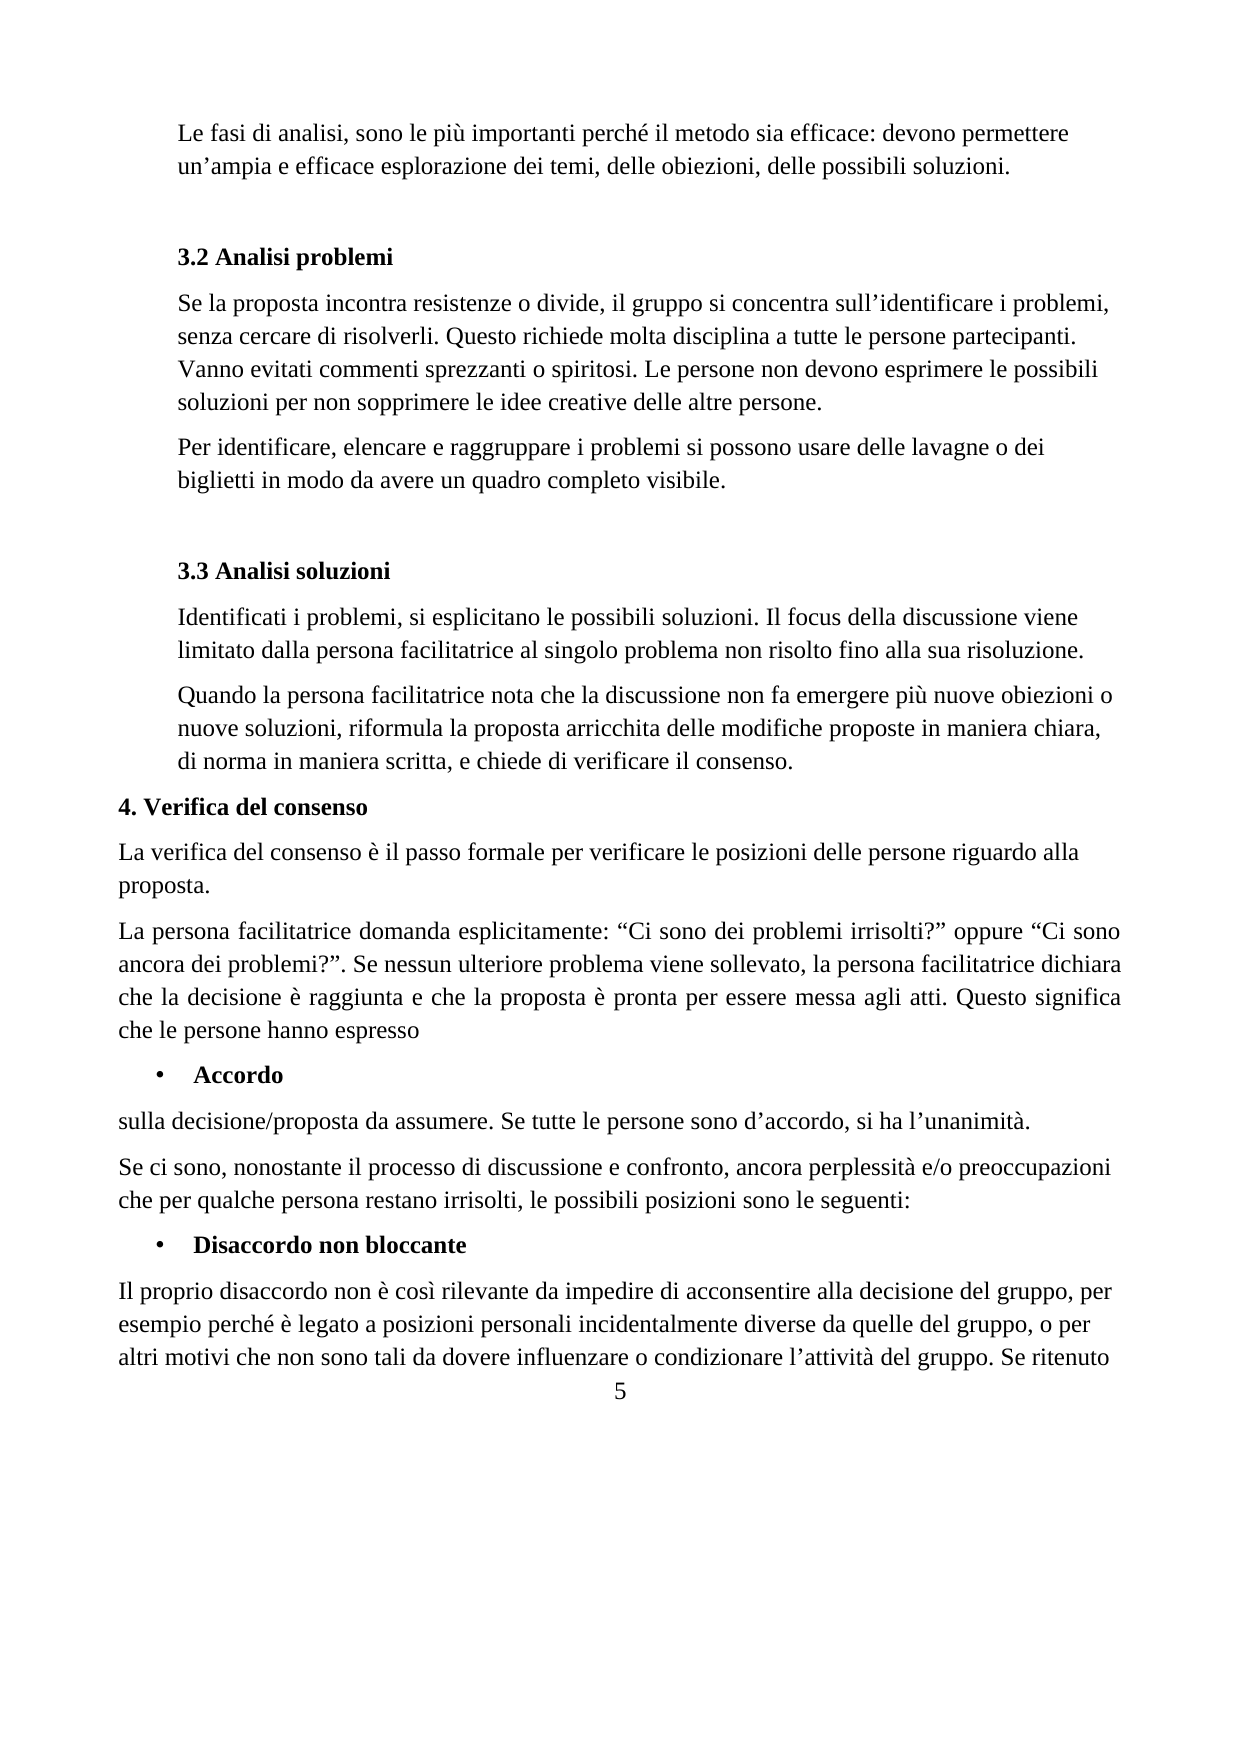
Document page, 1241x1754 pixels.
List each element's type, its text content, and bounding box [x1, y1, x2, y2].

text La persona facilitatrice domanda esplicitamente: “Ci sono dei problemi irrisolti?” oppure “Ci sono ancora dei problemi?”. Se nessun ulteriore problema viene sollevato, la persona facilitatrice dichiara che la decisione è raggiunta e che la proposta è pronta per essere messa agli atti. Questo significa che le persone hanno espresso [118, 916, 1122, 1044]
list 3.3 Analisi soluzioni [177, 556, 1122, 585]
text Per identificare, elencare e raggruppare i problemi si possono usare delle lavagne o dei biglietti in modo da avere un quadro completo visibile. [177, 432, 1122, 494]
text Se ci sono, nonostante il processo di discussione e confronto, ancora perplessità e/o preoccupazioni che per qualche persona restano irrisolti, le possibili posizioni sono le seguenti: [118, 1152, 1122, 1213]
list Accordo [156, 1061, 1122, 1089]
list Quando la persona facilitatrice nota che la discussione non fa emergere più nuove obiezioni o nuove soluzioni, riformula la proposta arricchita delle modifiche proposte in maniera chiara, di norma in maniera scritta, e chiede di verificare il consenso. [177, 680, 1122, 775]
list 3.2 Analisi problemi [177, 242, 1122, 271]
text Le fasi di analisi, sono le più importanti perché il metodo sia efficace: devono permettere un’ampia e efficace esplorazione dei temi, delle obiezioni, delle possibili soluzioni. [177, 118, 1122, 180]
text sulla decisione/proposta da assumere. Se tutte le persone sono d’accordo, si ha l’unanimità. [118, 1106, 1122, 1135]
list 4. Verifica del consenso [118, 792, 1122, 821]
text La verifica del consenso è il passo formale per verificare le posizioni delle persone riguardo alla proposta. [118, 837, 1122, 899]
